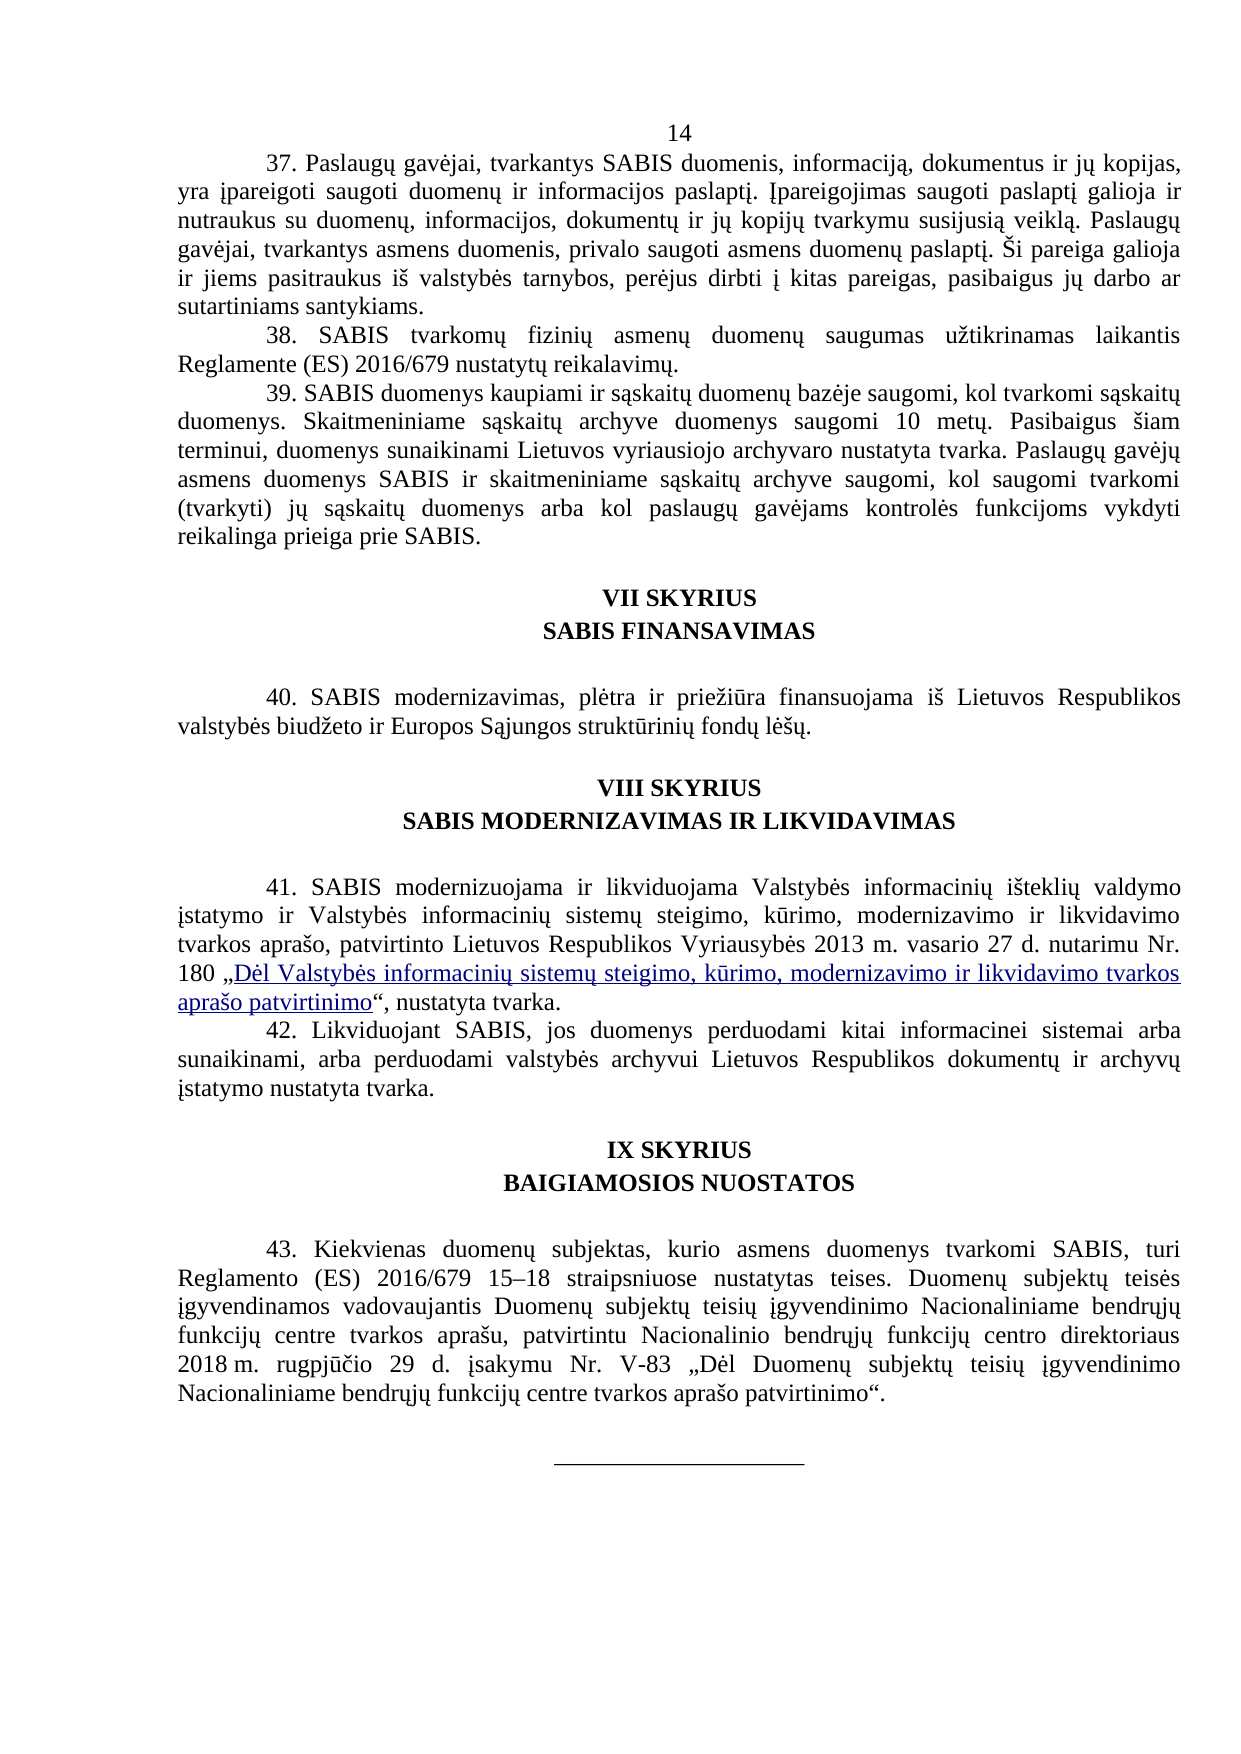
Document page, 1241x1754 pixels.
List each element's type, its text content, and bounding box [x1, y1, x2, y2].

text BAIGIAMOSIOS NUOSTATOS [177, 1168, 1181, 1197]
text 39. SABIS duomenys kaupiami ir sąskaitų duomenų bazėje saugomi, kol tvarkomi sąskaitų duomenys. Skaitmeniniame sąskaitų archyve duomenys saugomi 10 metų. Pasibaigus šiam terminui, duomenys sunaikinami Lietuvos vyriausiojo archyvaro nustatyta tvarka. Paslaugų gavėjų asmens duomenys SABIS ir skaitmeniniame sąskaitų archyve saugomi, kol saugomi tvarkomi (tvarkyti) jų sąskaitų duomenys arba kol paslaugų gavėjams kontrolės funkcijoms vykdyti reikalinga prieiga prie SABIS. [177, 378, 1181, 550]
text 40. SABIS modernizavimas, plėtra ir priežiūra finansuojama iš Lietuvos Respublikos valstybės biudžeto ir Europos Sąjungos struktūrinių fondų lėšų. [177, 682, 1181, 740]
text SABIS FINANSAVIMAS [177, 616, 1181, 645]
text 42. Likviduojant SABIS, jos duomenys perduodami kitai informacinei sistemai arba sunaikinami, arba perduodami valstybės archyvui Lietuvos Respublikos dokumentų ir archyvų įstatymo nustatyta tvarka. [177, 1016, 1181, 1102]
text VIII SKYRIUS [177, 773, 1181, 801]
text 41. SABIS modernizuojama ir likviduojama Valstybės informacinių išteklių valdymo įstatymo ir Valstybės informacinių sistemų steigimo, kūrimo, modernizavimo ir likvidavimo tvarkos aprašo, patvirtinto Lietuvos Respublikos Vyriausybės 2013 m. vasario 27 d. nutarimu Nr. 180 „Dėl Valstybės informacinių sistemų steigimo, kūrimo, modernizavimo ir likvidavimo tvarkos aprašo patvirtinimo“, nustatyta tvarka. [177, 872, 1181, 1016]
text VII SKYRIUS [177, 583, 1181, 612]
text IX SKYRIUS [177, 1135, 1181, 1163]
text 37. Paslaugų gavėjai, tvarkantys SABIS duomenis, informaciją, dokumentus ir jų kopijas, yra įpareigoti saugoti duomenų ir informacijos paslaptį. Įpareigojimas saugoti paslaptį galioja ir nutraukus su duomenų, informacijos, dokumentų ir jų kopijų tvarkymu susijusią veiklą. Paslaugų gavėjai, tvarkantys asmens duomenis, privalo saugoti asmens duomenų paslaptį. Ši pareiga galioja ir jiems pasitraukus iš valstybės tarnybos, perėjus dirbti į kitas pareigas, pasibaigus jų darbo ar sutartiniams santykiams. [177, 148, 1181, 320]
text ____________________ [177, 1439, 1181, 1468]
text 38. SABIS tvarkomų fizinių asmenų duomenų saugumas užtikrinamas laikantis Reglamente (ES) 2016/679 nustatytų reikalavimų. [177, 320, 1181, 378]
text SABIS MODERNIZAVIMAS IR LIKVIDAVIMAS [177, 806, 1181, 834]
text 43. Kiekvienas duomenų subjektas, kurio asmens duomenys tvarkomi SABIS, turi Reglamento (ES) 2016/679 15–18 straipsniuose nustatytas teises. Duomenų subjektų teisės įgyvendinamos vadovaujantis Duomenų subjektų teisių įgyvendinimo Nacionaliniame bendrųjų funkcijų centre tvarkos aprašu, patvirtintu Nacionalinio bendrųjų funkcijų centro direktoriaus 2018 m. rugpjūčio 29 d. įsakymu Nr. V-83 „Dėl Duomenų subjektų teisių įgyvendinimo Nacionaliniame bendrųjų funkcijų centre tvarkos aprašo patvirtinimo“. [177, 1234, 1181, 1406]
